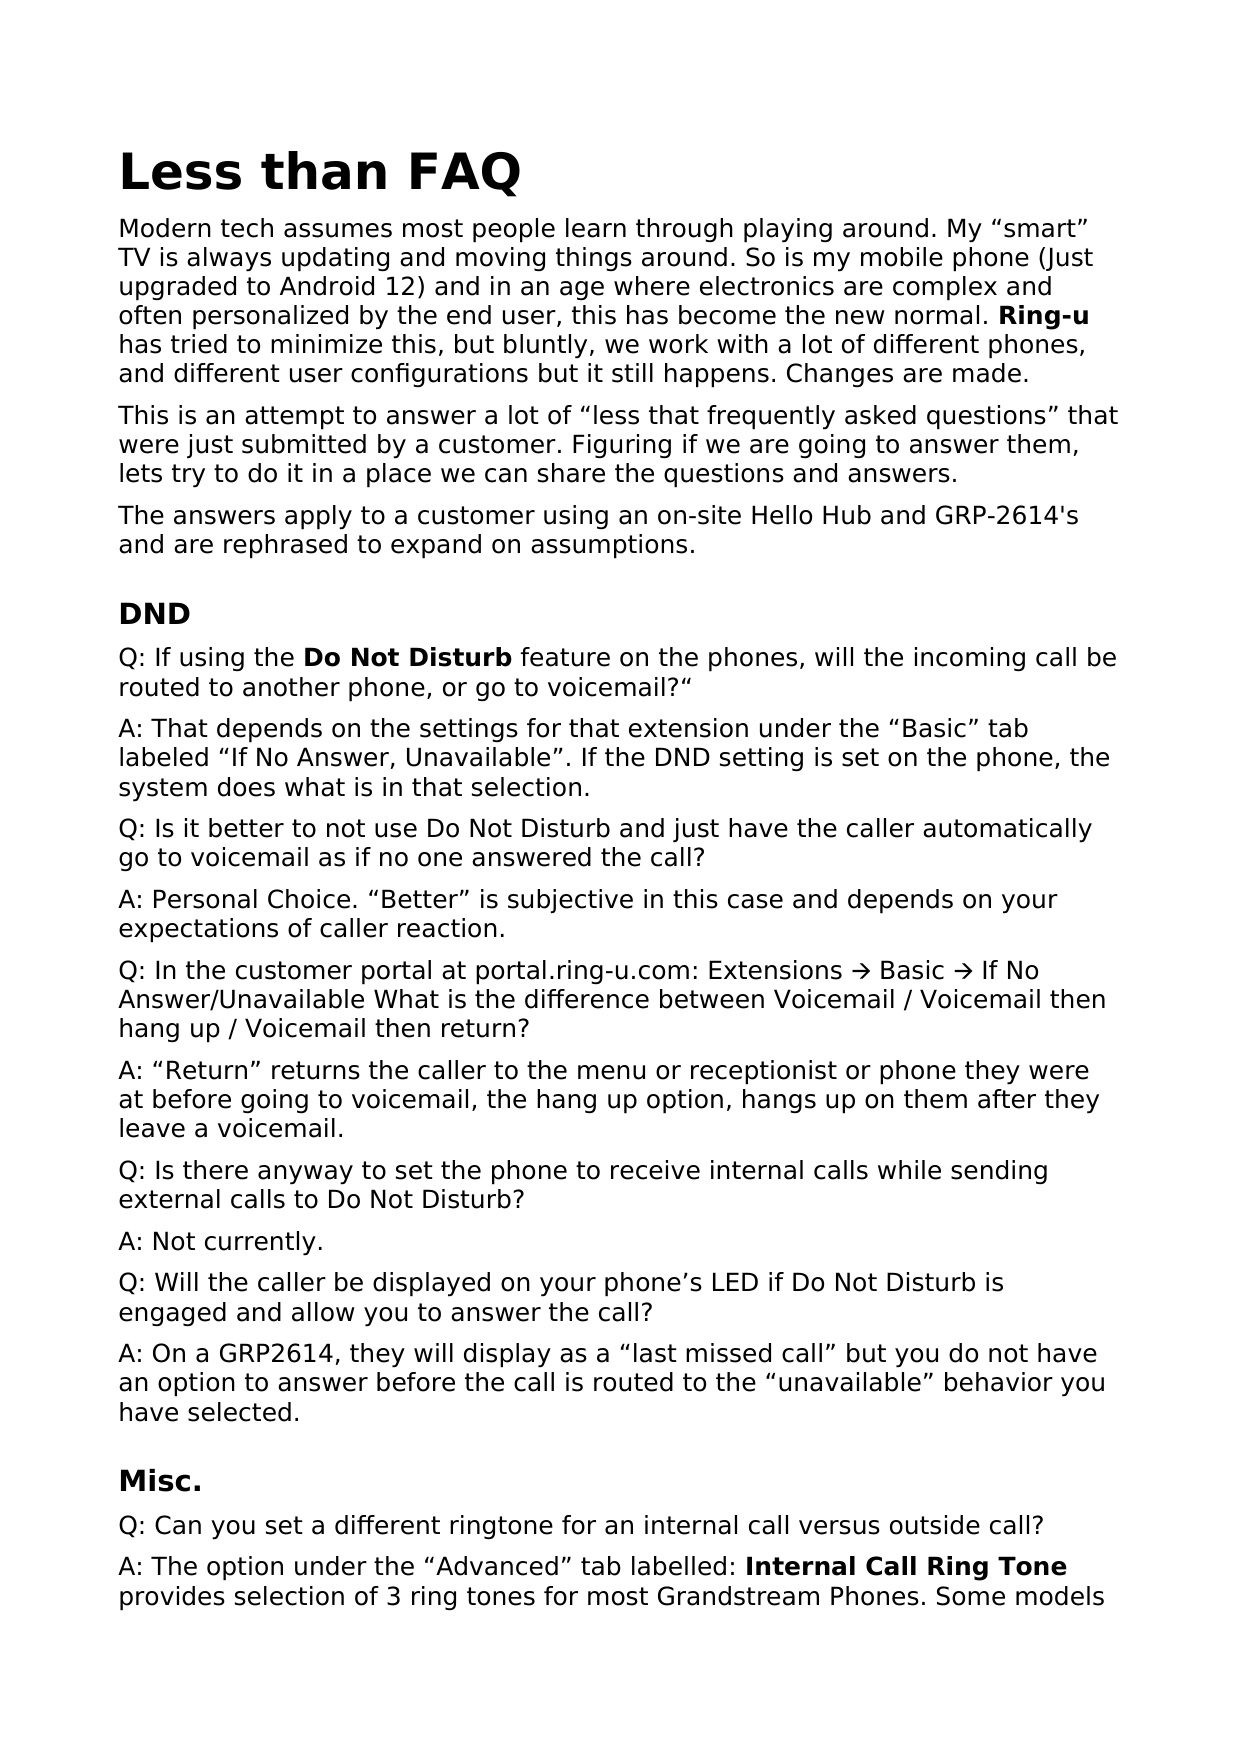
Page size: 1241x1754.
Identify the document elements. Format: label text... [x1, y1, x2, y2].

text A: Not currently. [118, 1227, 1122, 1256]
text Q: Is there anyway to set the phone to receive internal calls while sending external calls to Do Not Disturb? [118, 1156, 1122, 1214]
text A: Personal Choice. “Better” is subjective in this case and depends on your expectations of caller reaction. [118, 885, 1122, 944]
text A: The option under the “Advanced” tab labelled: Internal Call Ring Tone provides selection of 3 ring tones for most Grandstream Phones. Some models [118, 1553, 1122, 1611]
text A: “Return” returns the caller to the menu or receptionist or phone they were at before going to voicemail, the hang up option, hangs up on them after they leave a voicemail. [118, 1056, 1122, 1144]
text Q: Can you set a different ringtone for an internal call versus outside call? [118, 1511, 1122, 1540]
text A: That depends on the settings for that extension under the “Basic” tab labeled “If No Answer, Unavailable”. If the DND setting is set on the phone, the system does what is in that selection. [118, 714, 1122, 802]
text Q: If using the Do Not Disturb feature on the phones, will the incoming call be routed to another phone, or go to voicemail?“ [118, 644, 1122, 702]
text Q: In the customer portal at portal.ring-u.com: Extensions 🡪 Basic 🡪 If No Answer/Unavailable What is the difference between Voicemail / Voicemail then hang up / Voicemail then return? [118, 956, 1122, 1044]
subtitle Less than FAQ [118, 143, 1122, 201]
text Q: Will the caller be displayed on your phone’s LED if Do Not Disturb is engaged and allow you to answer the call? [118, 1269, 1122, 1327]
text Modern tech assumes most people learn through playing around. My “smart” TV is always updating and moving things around. So is my mobile phone (Just upgraded to Android 12) and in an age where electronics are complex and often personalized by the end user, this has become the new normal. Ring-u has tried to minimize this, but bluntly, we work with a lot of different phones, and different user configurations but it still happens. Changes are made. [118, 214, 1122, 389]
text Q: Is it better to not use Do Not Disturb and just have the caller automatically go to voicemail as if no one answered the call? [118, 814, 1122, 873]
subtitle Misc. [118, 1464, 1122, 1498]
subtitle DND [118, 597, 1122, 631]
text This is an attempt to answer a lot of “less that frequently asked questions” that were just submitted by a customer. Figuring if we are going to answer them, lets try to do it in a place we can share the questions and answers. [118, 401, 1122, 489]
text A: On a GRP2614, they will display as a “last missed call” but you do not have an option to answer before the call is routed to the “unavailable” behavior you have selected. [118, 1339, 1122, 1427]
text The answers apply to a customer using an on-site Hello Hub and GRP-2614's and are rephrased to expand on assumptions. [118, 501, 1122, 560]
